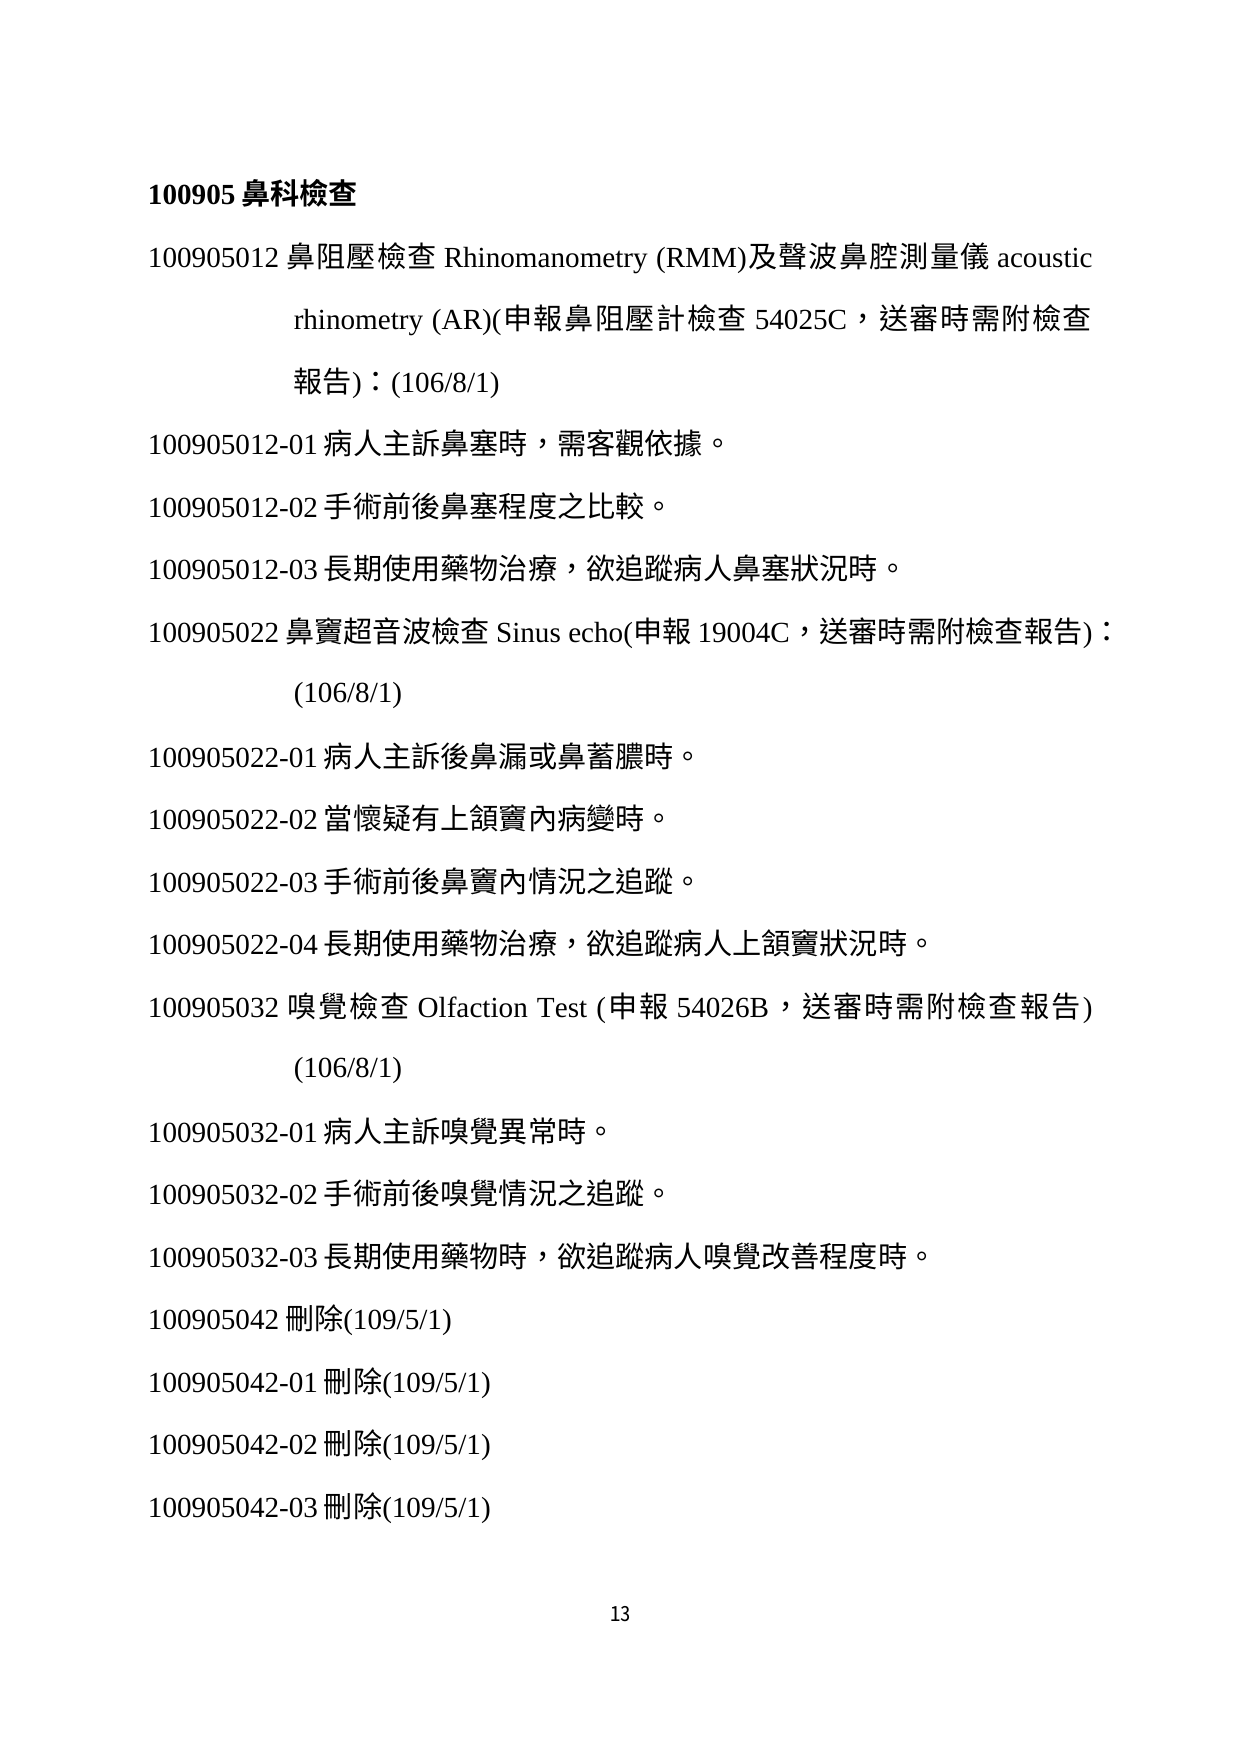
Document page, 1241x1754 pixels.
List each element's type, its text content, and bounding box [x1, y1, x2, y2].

text 100905032嗅覺檢查Olfaction Test (申報54026B，送審時需附檢查報告) (106/8/1) [148, 963, 1092, 1088]
text 100905042-02刪除(109/5/1) [148, 1400, 1092, 1463]
text 100905022-03手術前後鼻竇內情況之追蹤。 [148, 838, 1092, 900]
text 100905012-01病人主訴鼻塞時，需客觀依據。 [148, 400, 1092, 463]
text 100905012-03長期使用藥物治療，欲追蹤病人鼻塞狀況時。 [148, 525, 1092, 588]
text 100905022鼻竇超音波檢查Sinus echo(申報19004C，送審時需附檢查報告)：(106/8/1) [148, 588, 1092, 713]
text 100905042-01刪除(109/5/1) [148, 1338, 1092, 1400]
text 100905鼻科檢查 [148, 150, 1092, 213]
text 100905042-03刪除(109/5/1) [148, 1463, 1092, 1525]
text 100905022-04長期使用藥物治療，欲追蹤病人上頷竇狀況時。 [148, 900, 1092, 963]
text 100905032-02手術前後嗅覺情況之追蹤。 [148, 1150, 1092, 1213]
text 100905012鼻阻壓檢查Rhinomanometry (RMM)及聲波鼻腔測量儀acoustic rhinometry (AR)(申報鼻阻壓計檢查54025C，送審時需附檢查報告)：(106/8/1) [148, 213, 1092, 400]
text 100905012-02手術前後鼻塞程度之比較。 [148, 463, 1092, 525]
text 100905042刪除(109/5/1) [148, 1275, 1092, 1338]
text 100905022-02當懷疑有上頷竇內病變時。 [148, 775, 1092, 838]
text 100905022-01病人主訴後鼻漏或鼻蓄膿時。 [148, 713, 1092, 775]
text 100905032-03長期使用藥物時，欲追蹤病人嗅覺改善程度時。 [148, 1213, 1092, 1275]
text 100905032-01病人主訴嗅覺異常時。 [148, 1088, 1092, 1150]
